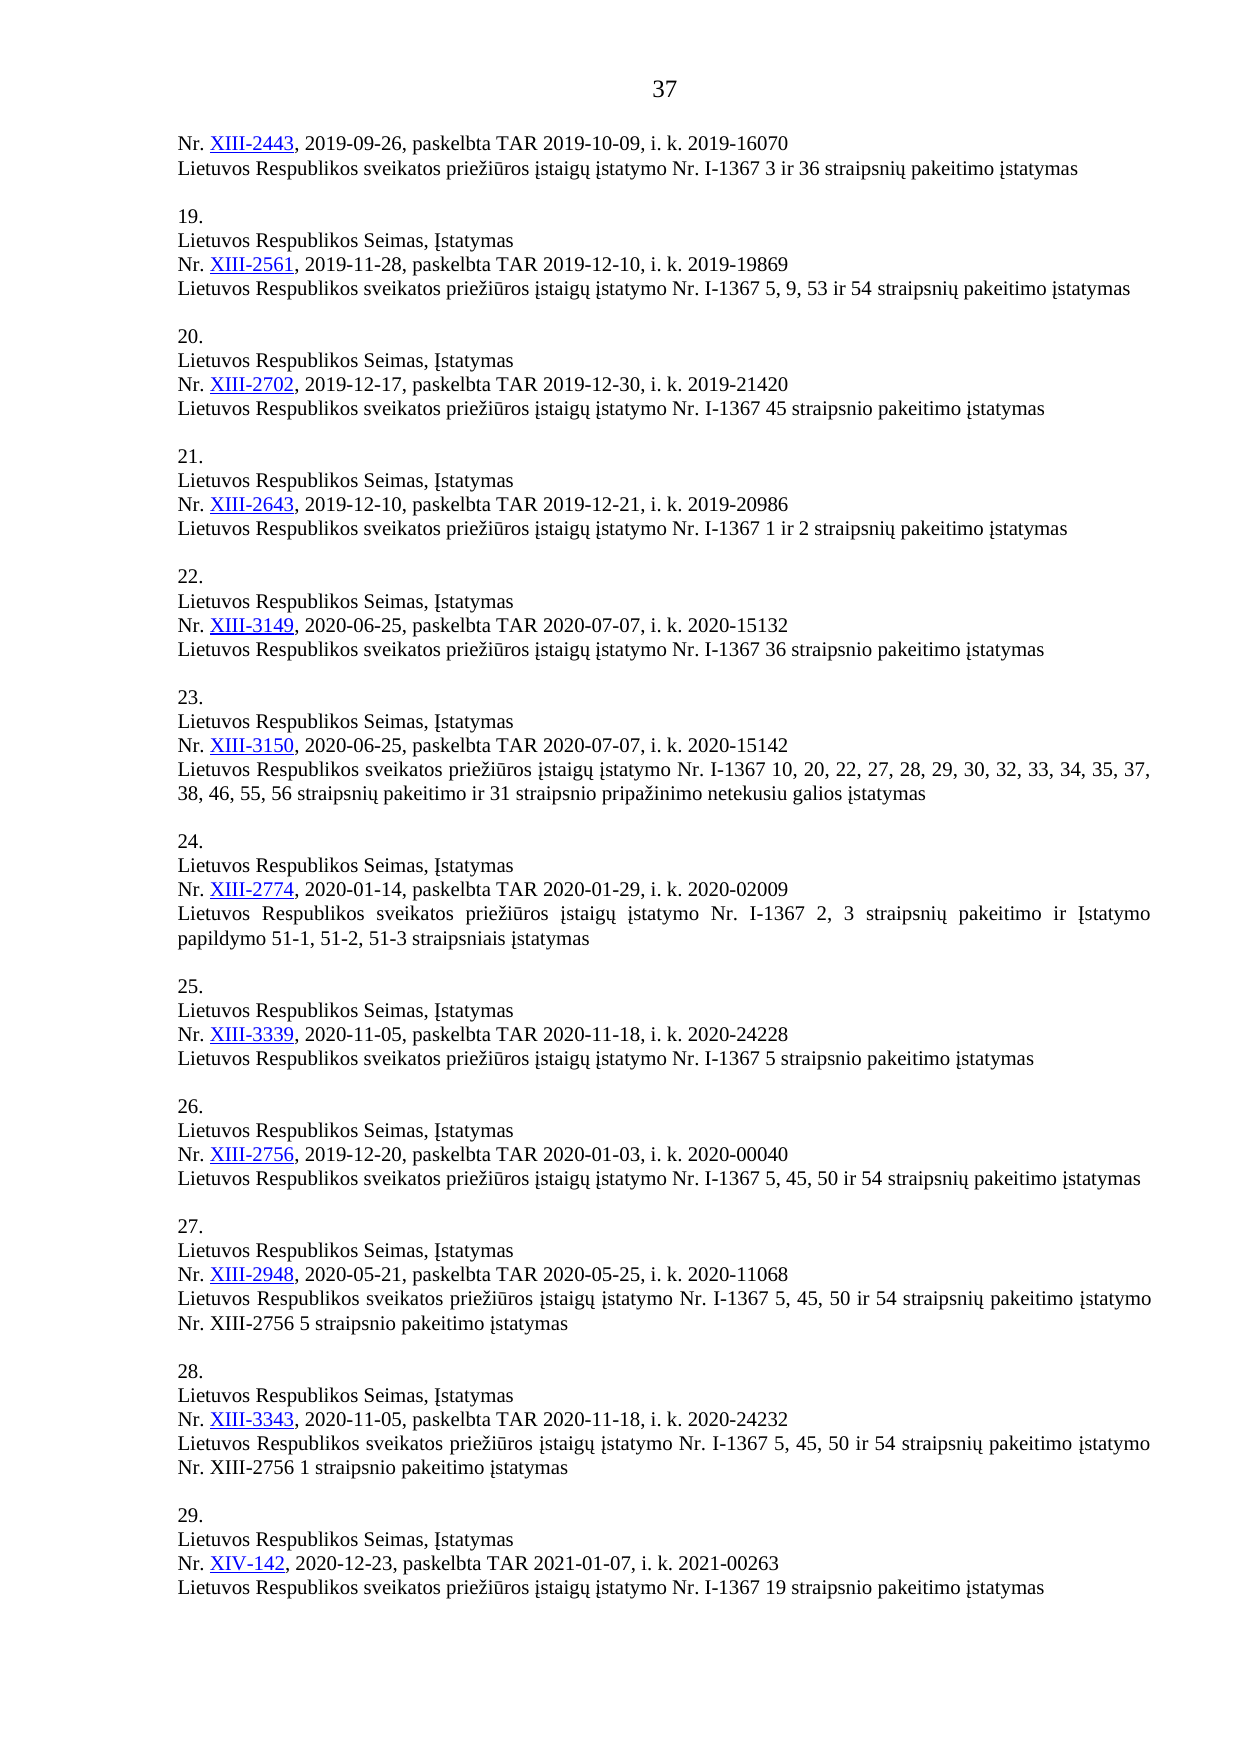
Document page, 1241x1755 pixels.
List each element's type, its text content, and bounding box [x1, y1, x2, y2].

text Nr. XIII-3339, 2020-11-05, paskelbta TAR 2020-11-18, i. k. 2020-24228 [177, 1022, 1152, 1046]
text Nr. XIII-2443, 2019-09-26, paskelbta TAR 2019-10-09, i. k. 2019-16070 [177, 131, 1152, 155]
text Lietuvos Respublikos sveikatos priežiūros įstaigų įstatymo Nr. I-1367 45 straipsnio pakeitimo įstatymas [177, 396, 1152, 420]
text 21. [177, 444, 1152, 468]
text 24. [177, 829, 1152, 853]
text Nr. XIII-2643, 2019-12-10, paskelbta TAR 2019-12-21, i. k. 2019-20986 [177, 492, 1152, 516]
text Lietuvos Respublikos sveikatos priežiūros įstaigų įstatymo Nr. I-1367 5, 45, 50 ir 54 straipsnių pakeitimo įstatymo Nr. XIII-2756 5 straipsnio pakeitimo įstatymas [177, 1286, 1152, 1334]
text Lietuvos Respublikos sveikatos priežiūros įstaigų įstatymo Nr. I-1367 3 ir 36 straipsnių pakeitimo įstatymas [177, 155, 1152, 179]
text Nr. XIII-2702, 2019-12-17, paskelbta TAR 2019-12-30, i. k. 2019-21420 [177, 372, 1152, 396]
text Lietuvos Respublikos sveikatos priežiūros įstaigų įstatymo Nr. I-1367 2, 3 straipsnių pakeitimo ir Įstatymo papildymo 51-1, 51-2, 51-3 straipsniais įstatymas [177, 901, 1152, 949]
text 20. [177, 324, 1152, 348]
text Nr. XIII-2948, 2020-05-21, paskelbta TAR 2020-05-25, i. k. 2020-11068 [177, 1262, 1152, 1286]
text Lietuvos Respublikos Seimas, Įstatymas [177, 1527, 1152, 1551]
text 29. [177, 1503, 1152, 1527]
text Lietuvos Respublikos sveikatos priežiūros įstaigų įstatymo Nr. I-1367 5, 9, 53 ir 54 straipsnių pakeitimo įstatymas [177, 276, 1152, 300]
text Nr. XIII-3343, 2020-11-05, paskelbta TAR 2020-11-18, i. k. 2020-24232 [177, 1407, 1152, 1431]
text Lietuvos Respublikos Seimas, Įstatymas [177, 998, 1152, 1022]
text Lietuvos Respublikos Seimas, Įstatymas [177, 588, 1152, 613]
text Nr. XIII-2756, 2019-12-20, paskelbta TAR 2020-01-03, i. k. 2020-00040 [177, 1142, 1152, 1166]
text 25. [177, 973, 1152, 998]
text Nr. XIII-3149, 2020-06-25, paskelbta TAR 2020-07-07, i. k. 2020-15132 [177, 613, 1152, 637]
text 26. [177, 1094, 1152, 1118]
text Lietuvos Respublikos Seimas, Įstatymas [177, 468, 1152, 492]
text Nr. XIII-2561, 2019-11-28, paskelbta TAR 2019-12-10, i. k. 2019-19869 [177, 252, 1152, 276]
text Lietuvos Respublikos sveikatos priežiūros įstaigų įstatymo Nr. I-1367 5, 45, 50 ir 54 straipsnių pakeitimo įstatymo Nr. XIII-2756 1 straipsnio pakeitimo įstatymas [177, 1431, 1152, 1479]
text Lietuvos Respublikos Seimas, Įstatymas [177, 348, 1152, 372]
text Nr. XIII-2774, 2020-01-14, paskelbta TAR 2020-01-29, i. k. 2020-02009 [177, 877, 1152, 901]
text 27. [177, 1214, 1152, 1238]
text Lietuvos Respublikos sveikatos priežiūros įstaigų įstatymo Nr. I-1367 1 ir 2 straipsnių pakeitimo įstatymas [177, 516, 1152, 540]
text Lietuvos Respublikos sveikatos priežiūros įstaigų įstatymo Nr. I-1367 5 straipsnio pakeitimo įstatymas [177, 1046, 1152, 1070]
text Lietuvos Respublikos sveikatos priežiūros įstaigų įstatymo Nr. I-1367 36 straipsnio pakeitimo įstatymas [177, 637, 1152, 661]
text 22. [177, 564, 1152, 588]
text 19. [177, 203, 1152, 228]
text Lietuvos Respublikos Seimas, Įstatymas [177, 709, 1152, 733]
text Lietuvos Respublikos sveikatos priežiūros įstaigų įstatymo Nr. I-1367 19 straipsnio pakeitimo įstatymas [177, 1575, 1152, 1599]
text Lietuvos Respublikos Seimas, Įstatymas [177, 228, 1152, 252]
text 23. [177, 685, 1152, 709]
text Lietuvos Respublikos Seimas, Įstatymas [177, 853, 1152, 877]
text Lietuvos Respublikos sveikatos priežiūros įstaigų įstatymo Nr. I-1367 10, 20, 22, 27, 28, 29, 30, 32, 33, 34, 35, 37, 38, 46, 55, 56 straipsnių pakeitimo ir 31 straipsnio pripažinimo netekusiu galios įstatymas [177, 757, 1152, 805]
text Nr. XIV-142, 2020-12-23, paskelbta TAR 2021-01-07, i. k. 2021-00263 [177, 1551, 1152, 1575]
text Lietuvos Respublikos Seimas, Įstatymas [177, 1118, 1152, 1142]
text Lietuvos Respublikos Seimas, Įstatymas [177, 1383, 1152, 1407]
text 28. [177, 1358, 1152, 1383]
text Lietuvos Respublikos Seimas, Įstatymas [177, 1238, 1152, 1262]
text Nr. XIII-3150, 2020-06-25, paskelbta TAR 2020-07-07, i. k. 2020-15142 [177, 733, 1152, 757]
text Lietuvos Respublikos sveikatos priežiūros įstaigų įstatymo Nr. I-1367 5, 45, 50 ir 54 straipsnių pakeitimo įstatymas [177, 1166, 1152, 1190]
